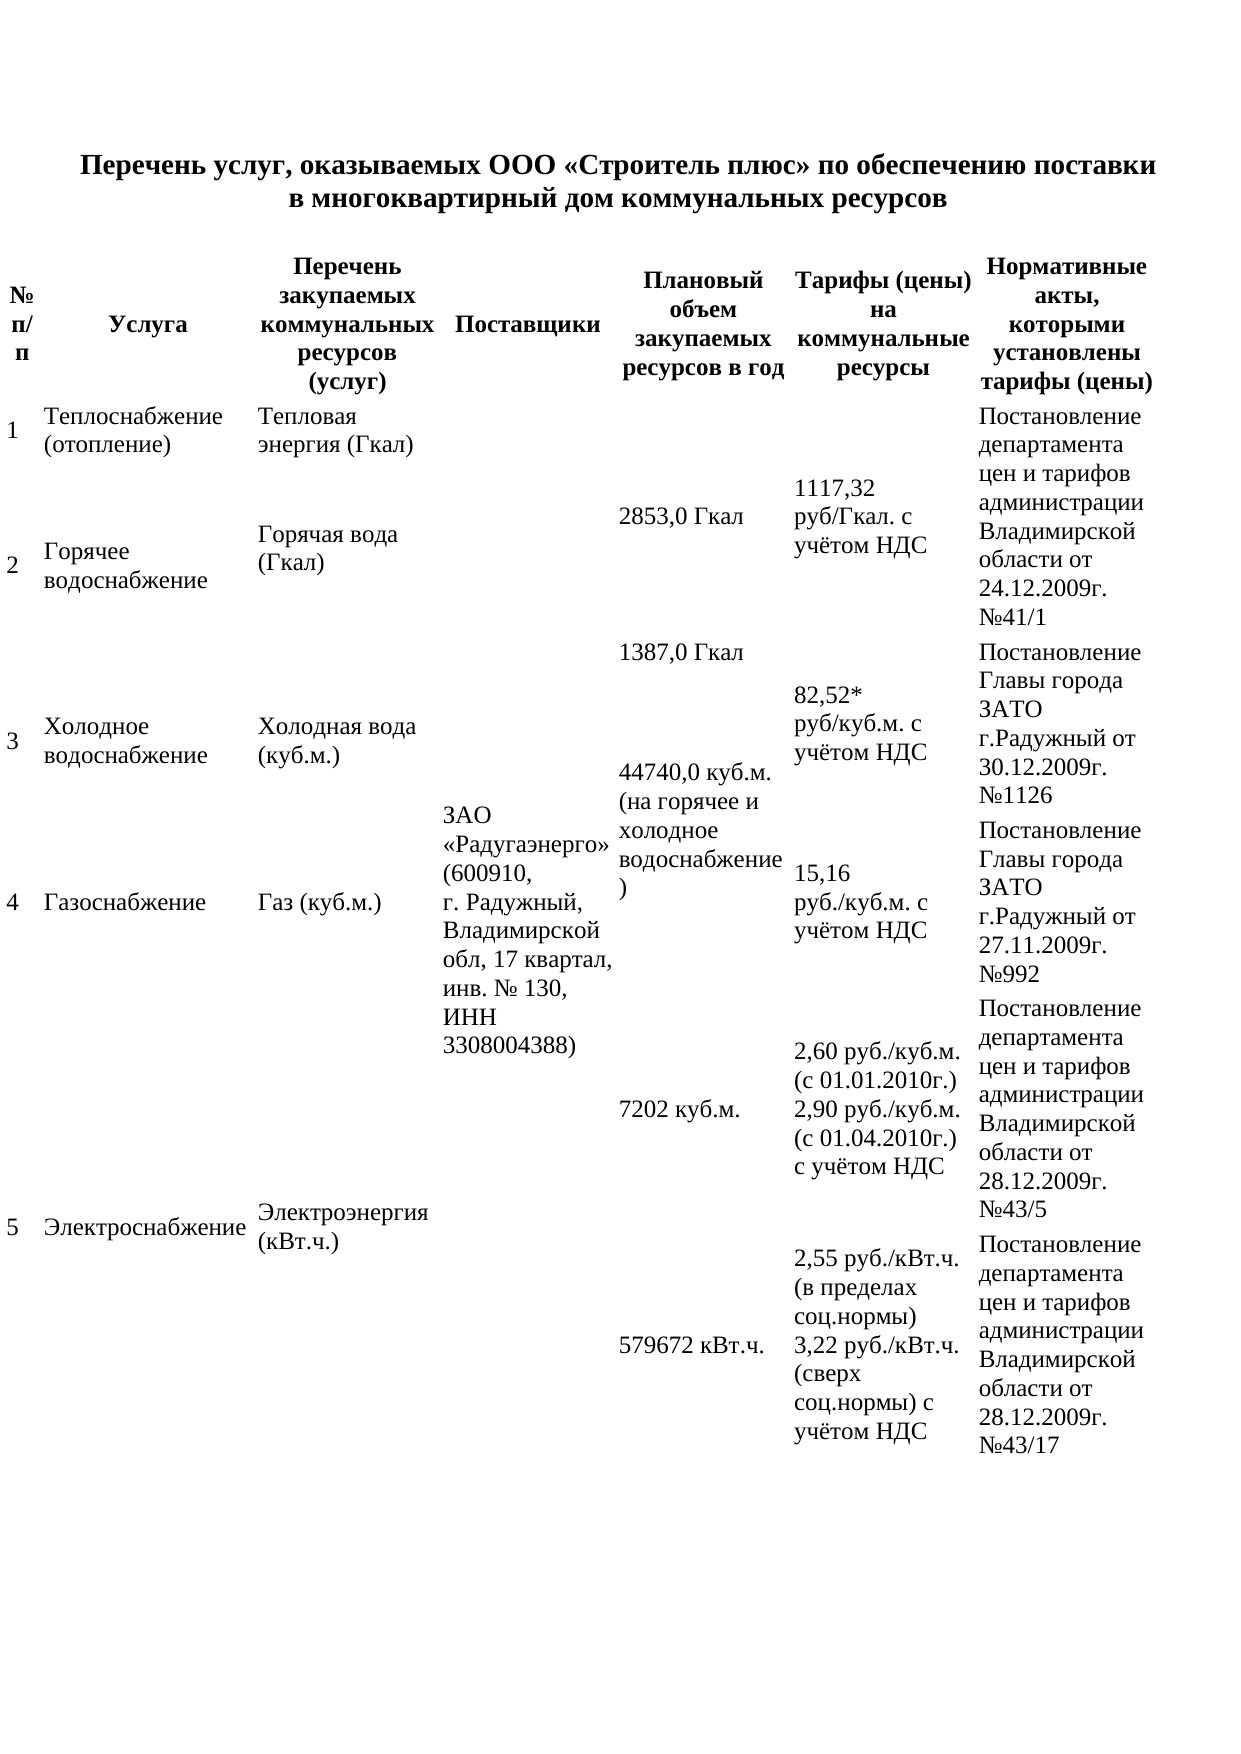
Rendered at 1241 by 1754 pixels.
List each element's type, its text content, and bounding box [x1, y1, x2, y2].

table_cell 1 [3, 398, 41, 461]
table_header Услуга [41, 248, 255, 398]
table_cell 2853,0 Гкал [616, 398, 791, 634]
table_cell Электроснабжение [41, 990, 255, 1462]
table_cell 15,16 руб./куб.м. с учётом НДС [791, 812, 976, 990]
table_cell Холодная вода (куб.м.) [255, 668, 440, 812]
table_cell [255, 634, 440, 668]
table_cell Постановление Главы города ЗАТО г.Радужный от 27.11.2009г. №992 [976, 812, 1158, 990]
table_cell 2,55 руб./кВт.ч. (в пределах соц.нормы) 3,22 руб./кВт.ч.(сверх соц.нормы) с учётом НДС [791, 1226, 976, 1462]
table_cell Тепловая энергия (Гкал) [255, 398, 440, 461]
table_cell 4 [3, 812, 41, 990]
table_cell 82,52* руб/куб.м. с учётом НДС [791, 634, 976, 812]
table_cell [440, 1462, 616, 1636]
table_cell 1387,0 Гкал [616, 634, 791, 668]
table_cell 2,60 руб./куб.м. (с 01.01.2010г.) 2,90 руб./куб.м. (с 01.04.2010г.) с учётом НДС [791, 990, 976, 1226]
table_cell Постановление департамента цен и тарифов администрации Владимирской области от 24.12.2009г. №41/1 [976, 398, 1158, 634]
table_cell [255, 1462, 440, 1636]
table_cell 5 [3, 990, 41, 1462]
table_header Нормативные акты, которыми установлены тарифы (цены) [976, 248, 1158, 398]
table_cell Постановление департамента цен и тарифов администрации Владимирской области от 28.12.2009г. №43/5 [976, 990, 1158, 1226]
table_cell [791, 1462, 976, 1636]
table_cell Электроэнергия (кВт.ч.) [255, 990, 440, 1462]
table_cell Горячее водоснабжение [41, 461, 255, 668]
table_cell 1117,32 руб/Гкал. с учётом НДС [791, 398, 976, 634]
table_cell 579672 кВт.ч. [616, 1226, 791, 1462]
table_cell 3 [3, 668, 41, 812]
table_header Поставщики [440, 248, 616, 398]
table_cell Газоснабжение [41, 812, 255, 990]
table_cell [3, 1462, 41, 1636]
table_cell 2 [3, 461, 41, 668]
table_cell Горячая вода (Гкал) [255, 461, 440, 634]
table_header Тарифы (цены) на коммунальные ресурсы [791, 248, 976, 398]
table_cell Холодное водоснабжение [41, 668, 255, 812]
table_header Плановый объем закупаемых ресурсов в год [616, 248, 791, 398]
table_cell Газ (куб.м.) [255, 812, 440, 990]
table_cell 7202 куб.м. [616, 990, 791, 1226]
table_cell Постановление Главы города ЗАТО г.Радужный от 30.12.2009г. №1126 [976, 634, 1158, 812]
table_cell [976, 1462, 1158, 1636]
table_cell Теплоснабжение (отопление) [41, 398, 255, 461]
table_cell [616, 1462, 791, 1636]
table_cell 44740,0 куб.м. (на горячее и холодное водоснабжение) [616, 668, 791, 990]
table_cell Постановление департамента цен и тарифов администрации Владимирской области от 28.12.2009г. №43/17 [976, 1226, 1158, 1462]
table_cell [41, 1462, 255, 1636]
table_cell ЗАО «Радугаэнерго» (600910, г. Радужный, Владимирской обл, 17 квартал, инв. № 130, ИНН 3308004388) [440, 398, 616, 1462]
table_header Перечень закупаемых коммунальных ресурсов (услуг) [255, 248, 440, 398]
table_header № п/п [3, 248, 41, 398]
table_header Перечень услуг, оказываемых ООО «Строитель плюс» по обеспечению поставки в многоквартирный дом коммунальных ресурсов [3, 147, 1158, 248]
